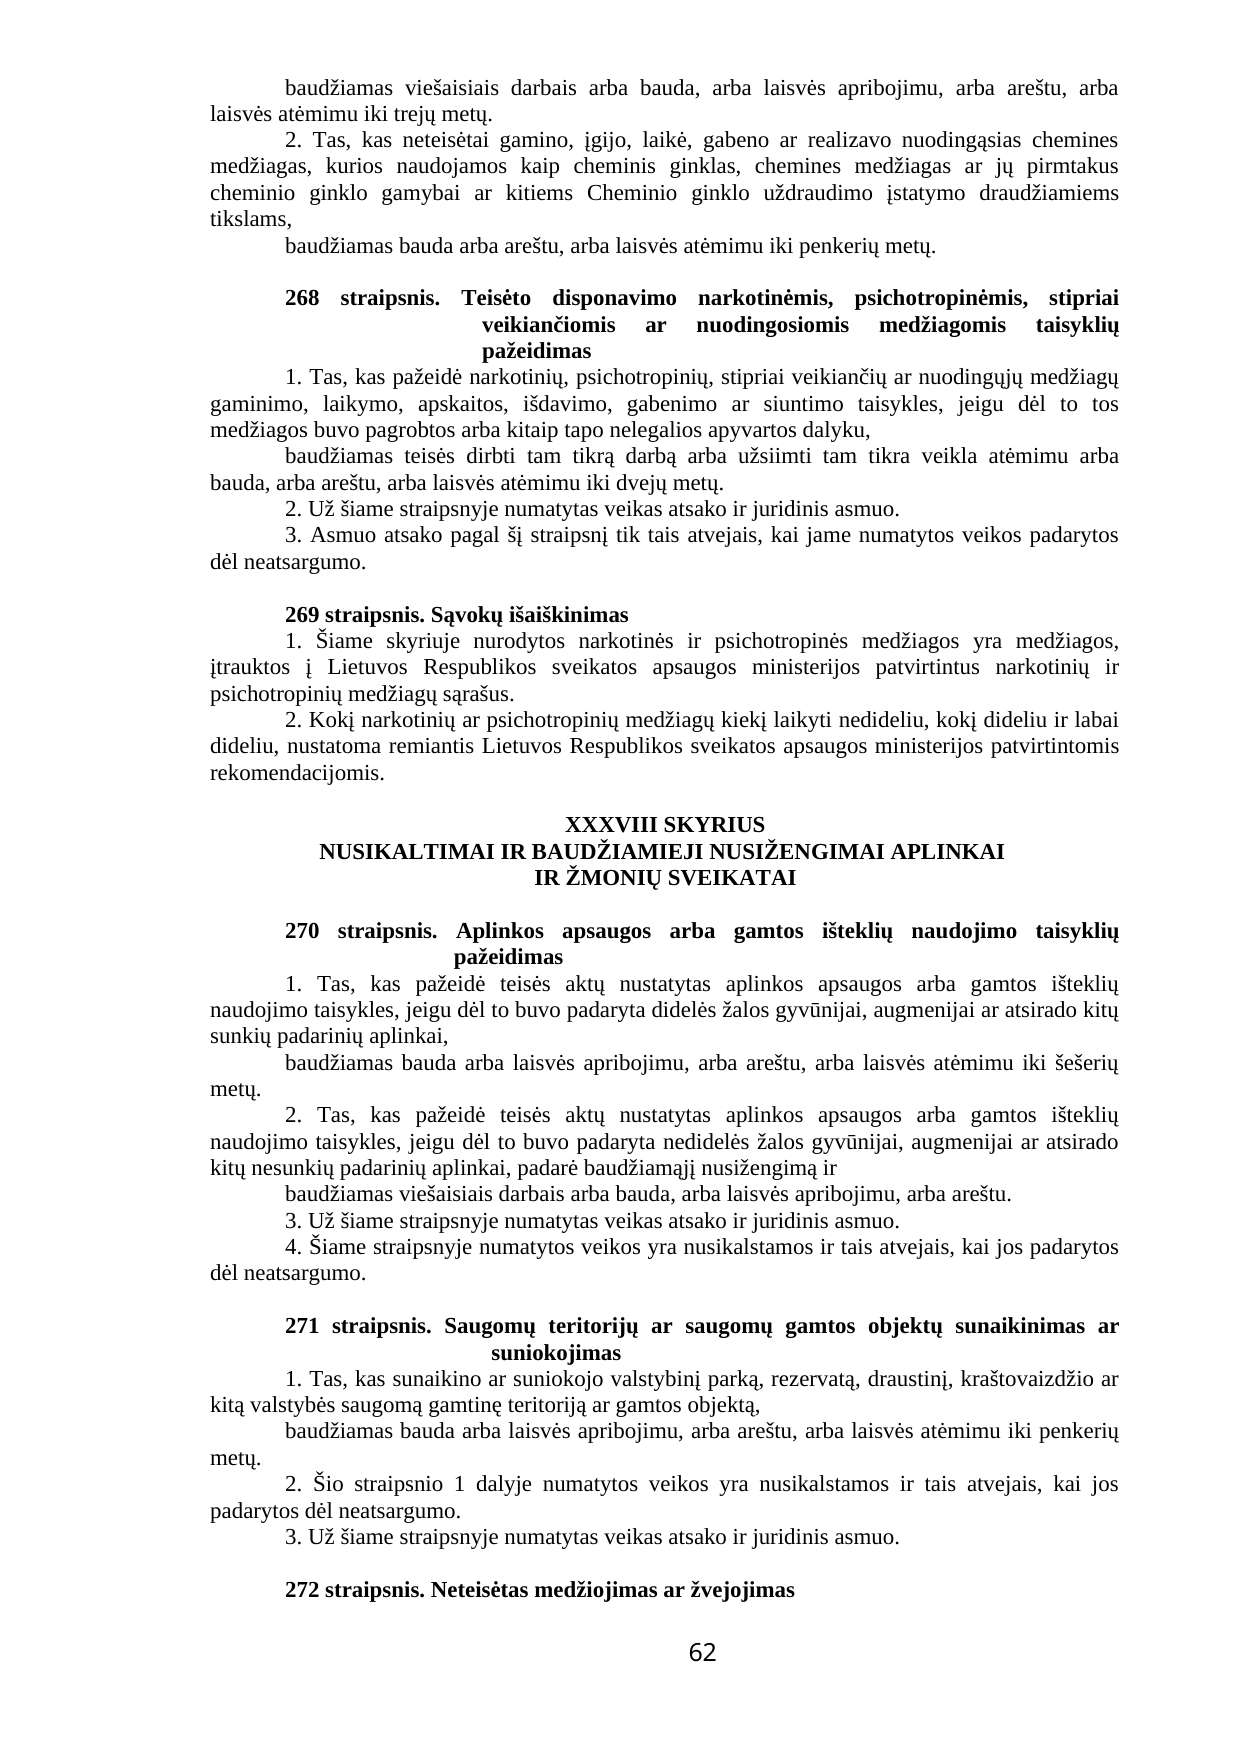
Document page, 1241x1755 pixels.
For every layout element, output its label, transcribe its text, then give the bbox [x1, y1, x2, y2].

text baudžiamas teisės dirbti tam tikrą darbą arba užsiimti tam tikra veikla atėmimu arba bauda, arba areštu, arba laisvės atėmimu iki dvejų metų. [210, 442, 1120, 495]
text 1. Tas, kas sunaikino ar suniokojo valstybinį parką, rezervatą, draustinį, kraštovaizdžio ar kitą valstybės saugomą gamtinę teritoriją ar gamtos objektą, [210, 1365, 1120, 1418]
text 1. Tas, kas pažeidė narkotinių, psichotropinių, stipriai veikiančių ar nuodingųjų medžiagų gaminimo, laikymo, apskaitos, išdavimo, gabenimo ar siuntimo taisykles, jeigu dėl to tos medžiagos buvo pagrobtos arba kitaip tapo nelegalios apyvartos dalyku, [210, 363, 1120, 442]
text 272 straipsnis. Neteisėtas medžiojimas ar žvejojimas [210, 1576, 1120, 1602]
text 1. Šiame skyriuje nurodytos narkotinės ir psichotropinės medžiagos yra medžiagos, įtrauktos į Lietuvos Respublikos sveikatos apsaugos ministerijos patvirtintus narkotinių ir psichotropinių medžiagų sąrašus. [210, 627, 1120, 706]
text 2. Už šiame straipsnyje numatytas veikas atsako ir juridinis asmuo. [210, 495, 1120, 522]
text baudžiamas viešaisiais darbais arba bauda, arba laisvės apribojimu, arba areštu, arba laisvės atėmimu iki trejų metų. [210, 73, 1120, 126]
text 270 straipsnis. Aplinkos apsaugos arba gamtos išteklių naudojimo taisyklių pažeidimas [285, 917, 1120, 969]
text 269 straipsnis. Sąvokų išaiškinimas [210, 601, 1120, 627]
text 3. Asmuo atsako pagal šį straipsnį tik tais atvejais, kai jame numatytos veikos padarytos dėl neatsargumo. [210, 522, 1120, 574]
text 2. Šio straipsnio 1 dalyje numatytos veikos yra nusikalstamos ir tais atvejais, kai jos padarytos dėl neatsargumo. [210, 1470, 1120, 1523]
text 3. Už šiame straipsnyje numatytas veikas atsako ir juridinis asmuo. [210, 1207, 1120, 1233]
text baudžiamas bauda arba laisvės apribojimu, arba areštu, arba laisvės atėmimu iki šešerių metų. [210, 1049, 1120, 1101]
text baudžiamas viešaisiais darbais arba bauda, arba laisvės apribojimu, arba areštu. [210, 1180, 1120, 1207]
text 4. Šiame straipsnyje numatytos veikos yra nusikalstamos ir tais atvejais, kai jos padarytos dėl neatsargumo. [210, 1233, 1120, 1286]
text 2. Kokį narkotinių ar psichotropinių medžiagų kiekį laikyti nedideliu, kokį dideliu ir labai dideliu, nustatoma remiantis Lietuvos Respublikos sveikatos apsaugos ministerijos patvirtintomis rekomendacijomis. [210, 706, 1120, 785]
text 3. Už šiame straipsnyje numatytas veikas atsako ir juridinis asmuo. [210, 1523, 1120, 1549]
text 2. Tas, kas pažeidė teisės aktų nustatytas aplinkos apsaugos arba gamtos išteklių naudojimo taisykles, jeigu dėl to buvo padaryta nedidelės žalos gyvūnijai, augmenijai ar atsirado kitų nesunkių padarinių aplinkai, padarė baudžiamąjį nusižengimą ir [210, 1101, 1120, 1180]
text baudžiamas bauda arba areštu, arba laisvės atėmimu iki penkerių metų. [210, 232, 1120, 258]
text 1. Tas, kas pažeidė teisės aktų nustatytas aplinkos apsaugos arba gamtos išteklių naudojimo taisykles, jeigu dėl to buvo padaryta didelės žalos gyvūnijai, augmenijai ar atsirado kitų sunkių padarinių aplinkai, [210, 969, 1120, 1049]
text baudžiamas bauda arba laisvės apribojimu, arba areštu, arba laisvės atėmimu iki penkerių metų. [210, 1418, 1120, 1470]
text 271 straipsnis. Saugomų teritorijų ar saugomų gamtos objektų sunaikinimas ar suniokojimas [285, 1312, 1120, 1365]
text NUSIKALTIMAI IR BAUDŽIAMIEJI NUSIŽENGIMAI APLINKAI IR ŽMONIŲ SVEIKATAI [210, 838, 1120, 891]
text 2. Tas, kas neteisėtai gamino, įgijo, laikė, gabeno ar realizavo nuodingąsias chemines medžiagas, kurios naudojamos kaip cheminis ginklas, chemines medžiagas ar jų pirmtakus cheminio ginklo gamybai ar kitiems Cheminio ginklo uždraudimo įstatymo draudžiamiems tikslams, [210, 126, 1120, 232]
subtitle XXXVIII SKYRIUS [210, 811, 1120, 838]
text 268 straipsnis. Teisėto disponavimo narkotinėmis, psichotropinėmis, stipriai veikiančiomis ar nuodingosiomis medžiagomis taisyklių pažeidimas [285, 284, 1120, 363]
